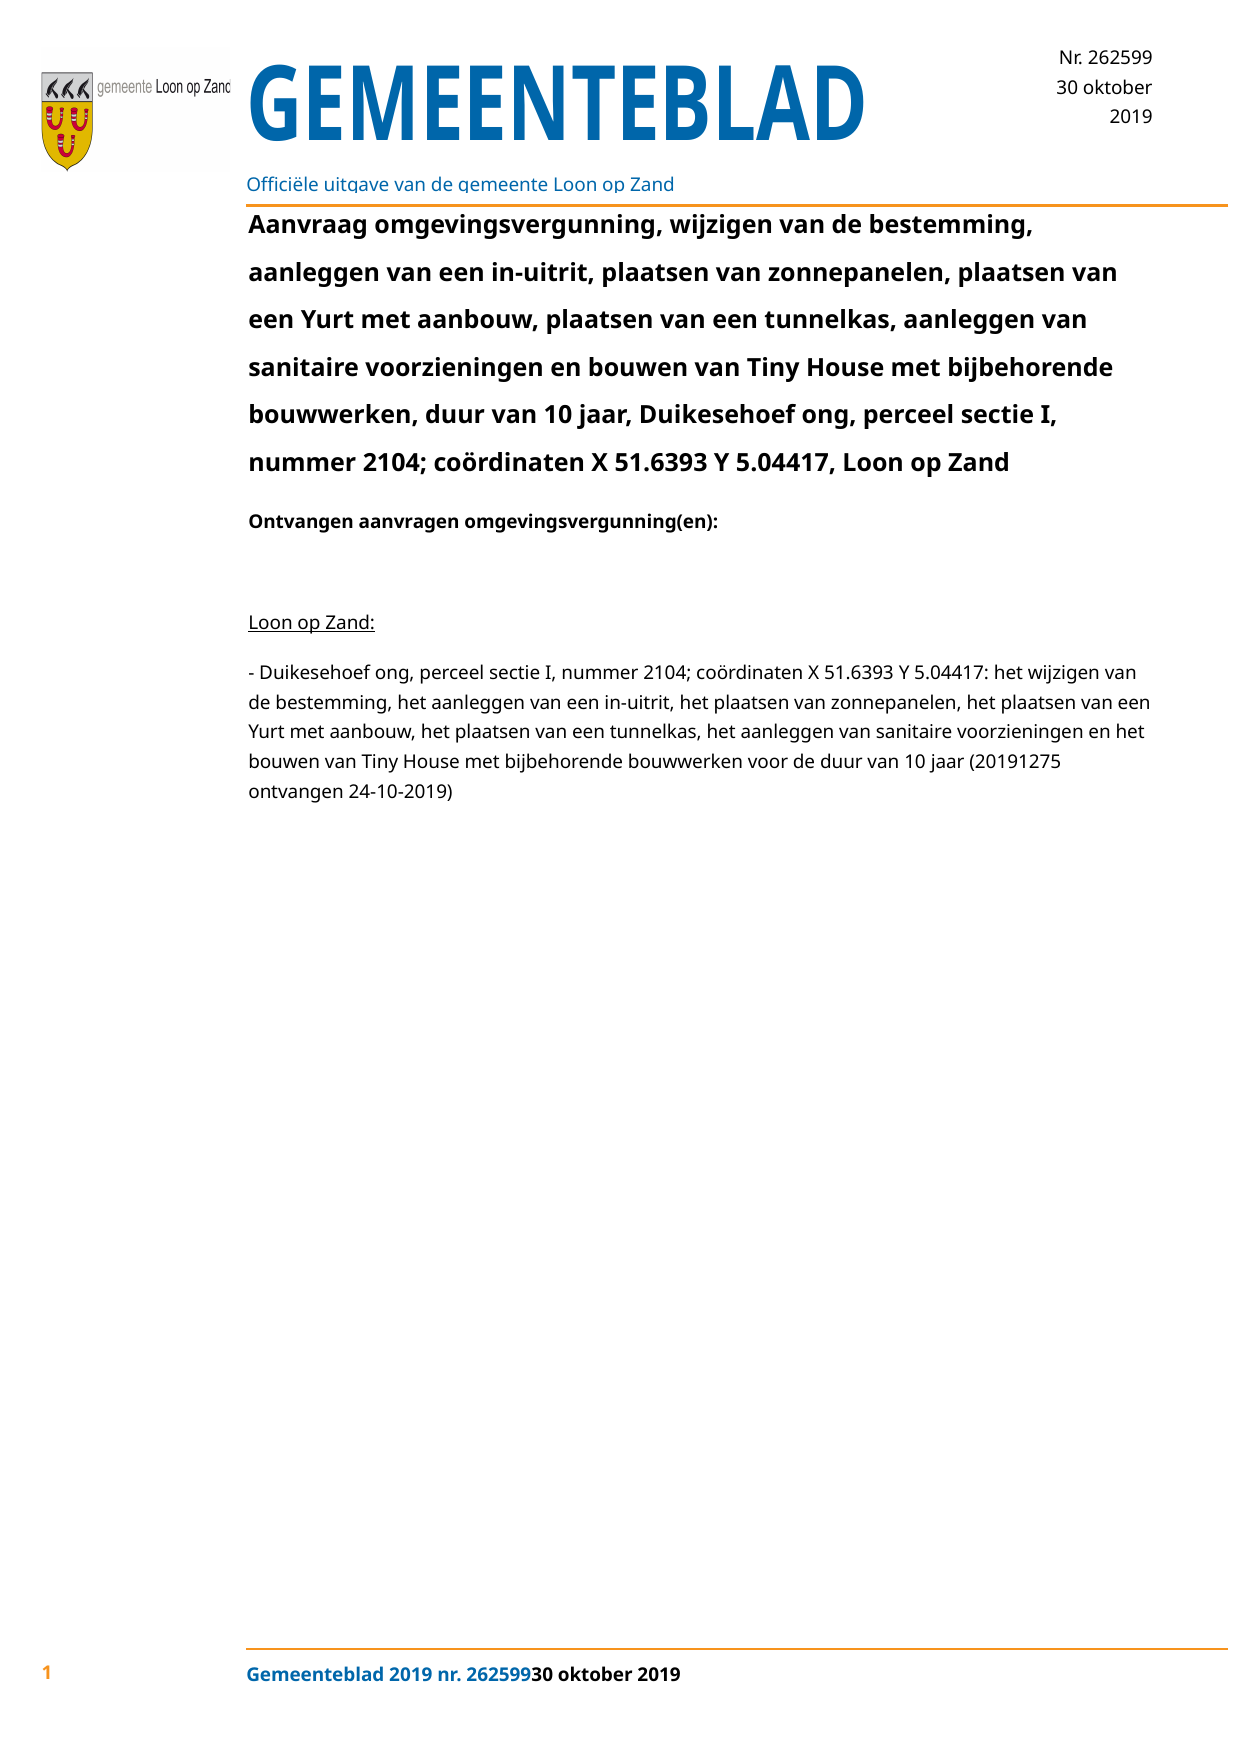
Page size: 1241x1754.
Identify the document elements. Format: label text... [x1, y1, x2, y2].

text Aanvraag omgevingsvergunning, wijzigen van de bestemming, aanleggen van een in-uitrit, plaatsen van zonnepanelen, plaatsen van een Yurt met aanbouw, plaatsen van een tunnelkas, aanleggen van sanitaire voorzieningen en bouwen van Tiny House met bijbehorende bouwwerken, duur van 10 jaar, Duikesehoef ong, perceel sectie I, nummer 2104; coördinaten X 51.6393 Y 5.04417, Loon op Zand [248, 207, 1152, 479]
text - Duikesehoef ong, perceel sectie I, nummer 2104; coördinaten X 51.6393 Y 5.04417: het wijzigen van de bestemming, het aanleggen van een in-uitrit, het plaatsen van zonnepanelen, het plaatsen van een Yurt met aanbouw, het plaatsen van een tunnelkas, het aanleggen van sanitaire voorzieningen en het bouwen van Tiny House met bijbehorende bouwwerken voor de duur van 10 jaar (20191275 ontvangen 24-10-2019) [248, 659, 1152, 804]
text Ontvangen aanvragen omgevingsvergunning(en): [248, 508, 1152, 534]
picture [41, 47, 231, 172]
text Loon op Zand: [248, 609, 1152, 635]
